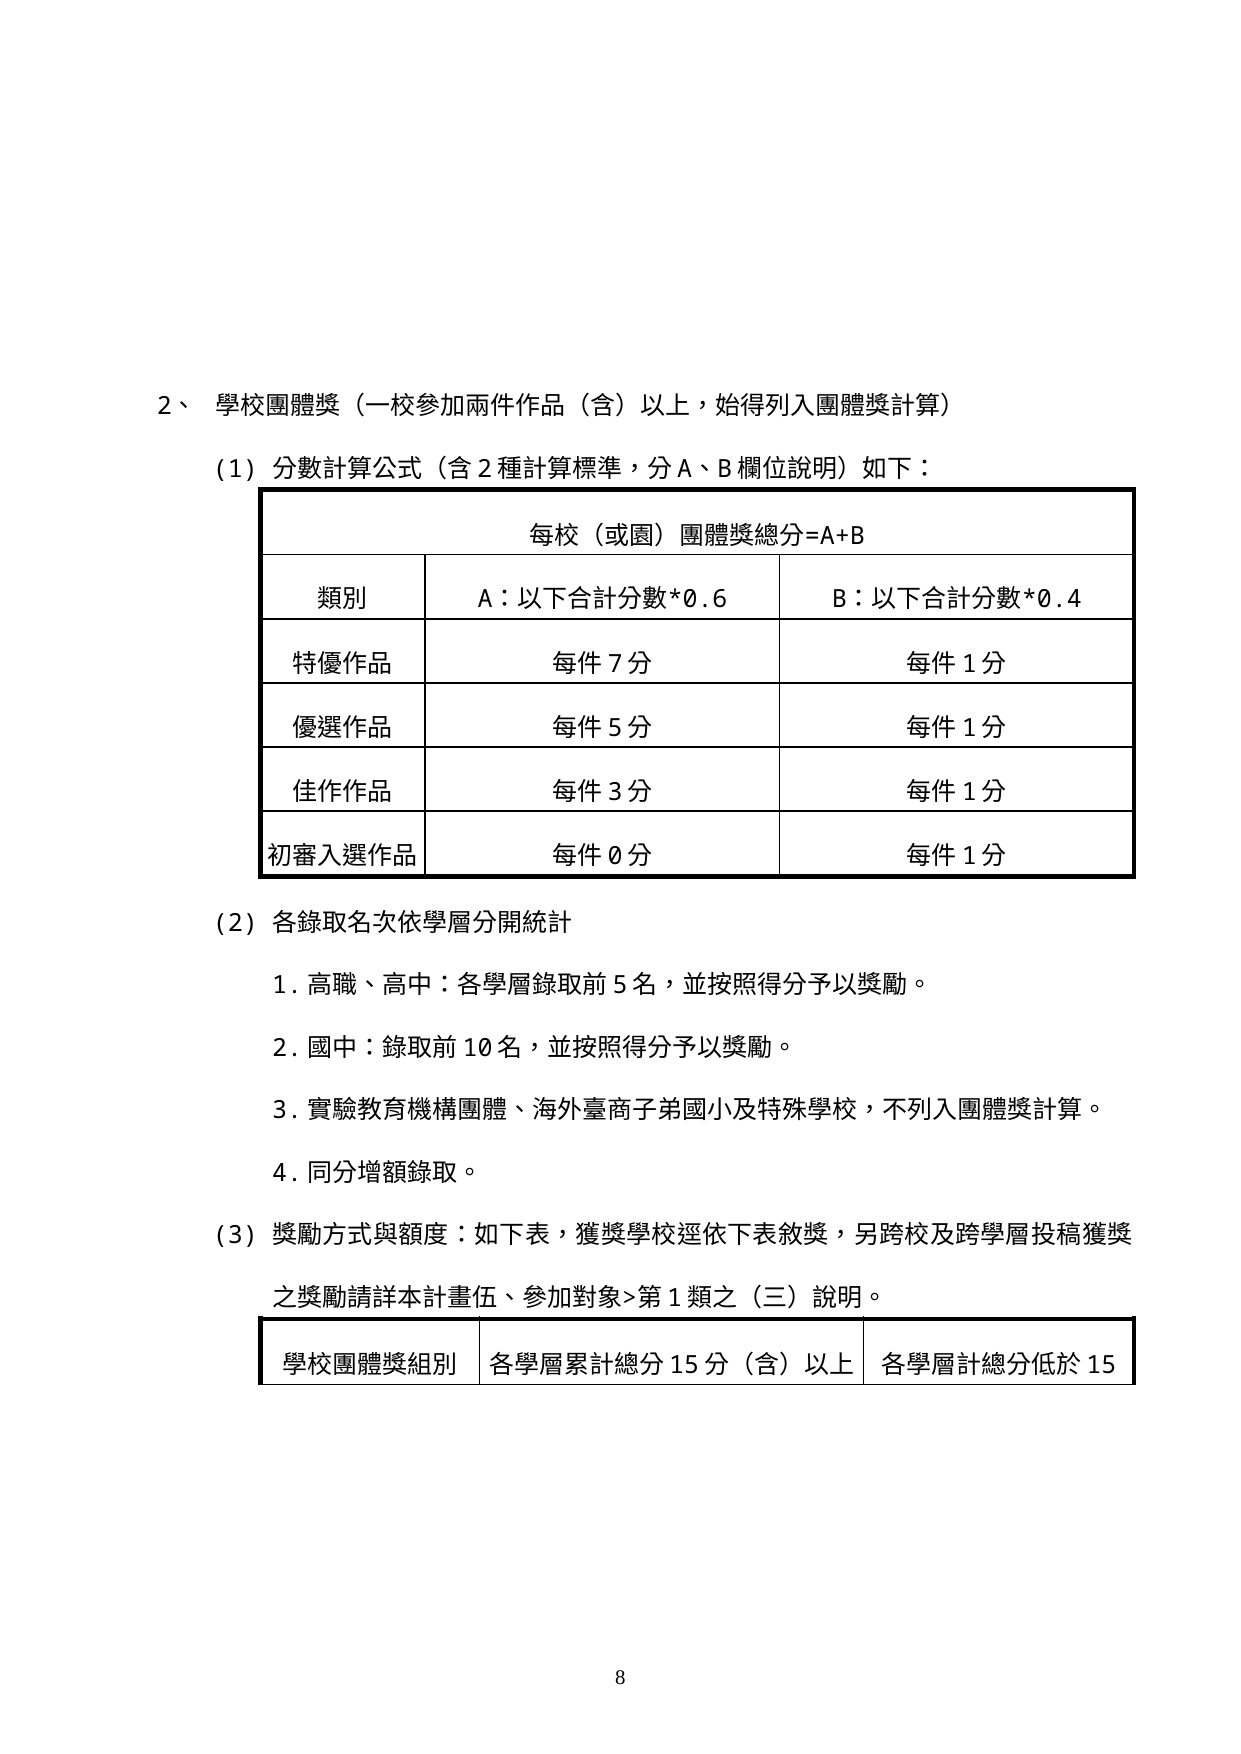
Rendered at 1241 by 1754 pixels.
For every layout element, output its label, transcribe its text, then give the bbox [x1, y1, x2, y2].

table_header 各學層計總分低於15 [864, 1321, 1132, 1383]
table_cell 每件1分 [780, 684, 1132, 746]
table_cell 每件3分 [426, 748, 779, 810]
table_header 各學層累計總分15分（含）以上 [480, 1321, 863, 1383]
list 獎勵方式與額度：如下表，獲獎學校逕依下表敘獎，另跨校及跨學層投稿獲獎之獎勵請詳本計畫伍、參加對象>第1類之（三）說明。 [213, 1191, 1134, 1316]
table_header 學校團體獎組別 [263, 1321, 479, 1383]
table_cell 初審入選作品 [263, 812, 424, 874]
list 各錄取名次依學層分開統計 [213, 879, 1134, 941]
table_cell 佳作作品 [263, 748, 424, 810]
list 學校團體獎（一校參加兩件作品（含）以上，始得列入團體獎計算） [157, 362, 1134, 425]
table_cell 每件5分 [426, 684, 779, 746]
list 國中：錄取前10名，並按照得分予以獎勵。 [272, 1004, 1134, 1066]
table_cell 每件1分 [780, 812, 1132, 874]
table_cell 每件7分 [426, 620, 779, 682]
table_header 每校（或園）團體獎總分=A+B [263, 492, 1132, 554]
list 同分增額錄取。 [272, 1129, 1134, 1191]
table_cell 每件0分 [426, 812, 779, 874]
table_cell 特優作品 [263, 620, 424, 682]
list 實驗教育機構團體、海外臺商子弟國小及特殊學校，不列入團體獎計算。 [272, 1066, 1134, 1129]
list 高職、高中：各學層錄取前5名，並按照得分予以獎勵。 [272, 941, 1134, 1004]
table_cell B：以下合計分數*0.4 [780, 555, 1132, 618]
table_cell A：以下合計分數*0.6 [426, 555, 779, 618]
list 分數計算公式（含2種計算標準，分A、B欄位說明）如下： [213, 425, 1134, 487]
table_cell 每件1分 [780, 620, 1132, 682]
table_cell 每件1分 [780, 748, 1132, 810]
table_cell 類別 [263, 555, 424, 618]
table_cell 優選作品 [263, 684, 424, 746]
